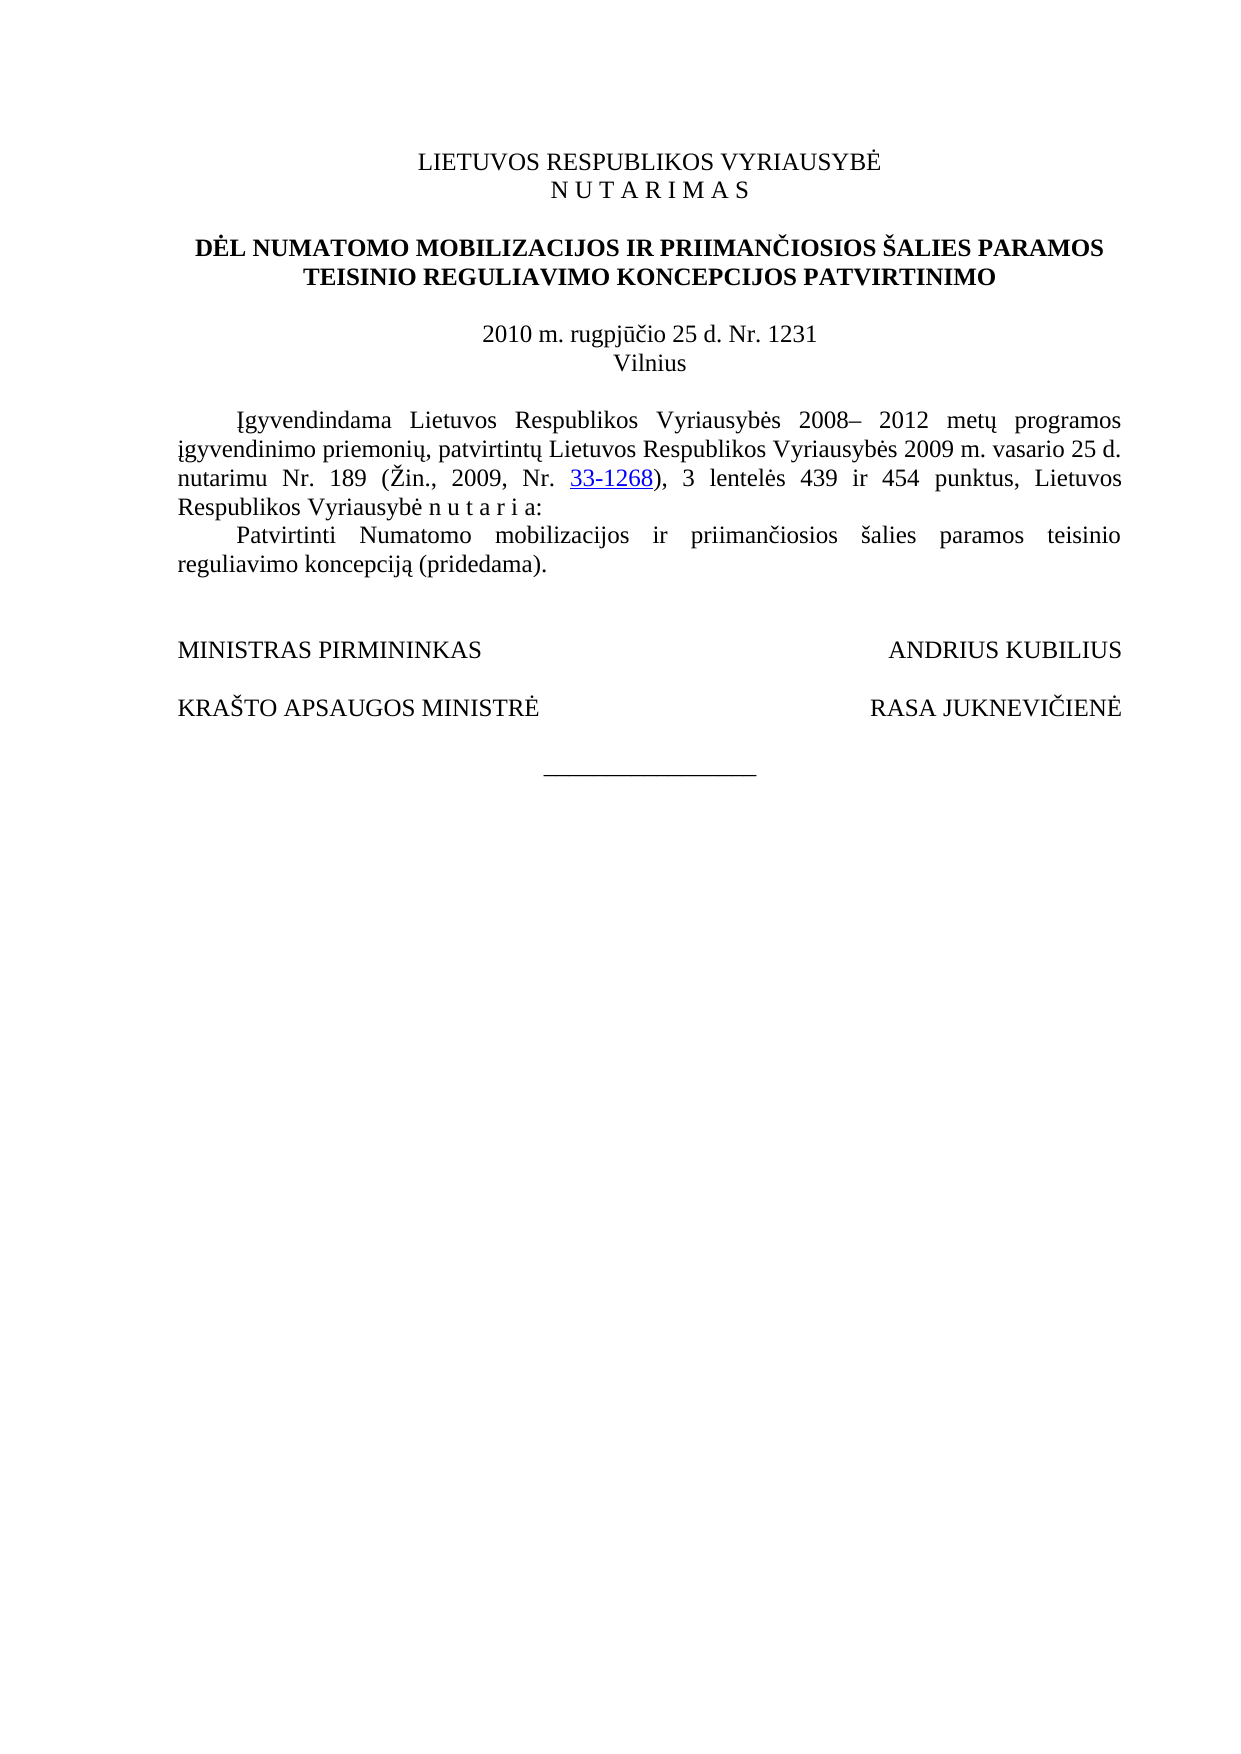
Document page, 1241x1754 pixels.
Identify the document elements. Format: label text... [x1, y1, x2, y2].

text Vilnius [177, 348, 1122, 377]
text DĖL NUMATOMO MOBILIZACIJOS IR PRIIMANČIOSIOS ŠALIES PARAMOS TEISINIO REGULIAVIMO KONCEPCIJOS PATVIRTINIMO [177, 233, 1122, 291]
text _________________ [177, 751, 1122, 779]
text Lietuvos Respublikos Vyriausybė [177, 147, 1122, 176]
text MINISTRAS PIRMININKAS ANDRIUS KUBILIUS [177, 636, 1122, 664]
text Įgyvendindama Lietuvos Respublikos Vyriausybės 2008– 2012 metų programos įgyvendinimo priemonių, patvirtintų Lietuvos Respublikos Vyriausybės 2009 m. vasario 25 d. nutarimu Nr. 189 (Žin., 2009, Nr. 33-1268), 3 lentelės 439 ir 454 punktus, Lietuvos Respublikos Vyriausybė nutaria: [177, 406, 1122, 521]
text Patvirtinti Numatomo mobilizacijos ir priimančiosios šalies paramos teisinio reguliavimo koncepciją (pridedama). [177, 521, 1122, 578]
text 2010 m. rugpjūčio 25 d. Nr. 1231 [177, 319, 1122, 348]
text KRAŠTO APSAUGOS MINISTRĖ RASA JUKNEVIČIENĖ [177, 693, 1122, 722]
text NUTARIMAS [177, 176, 1122, 204]
